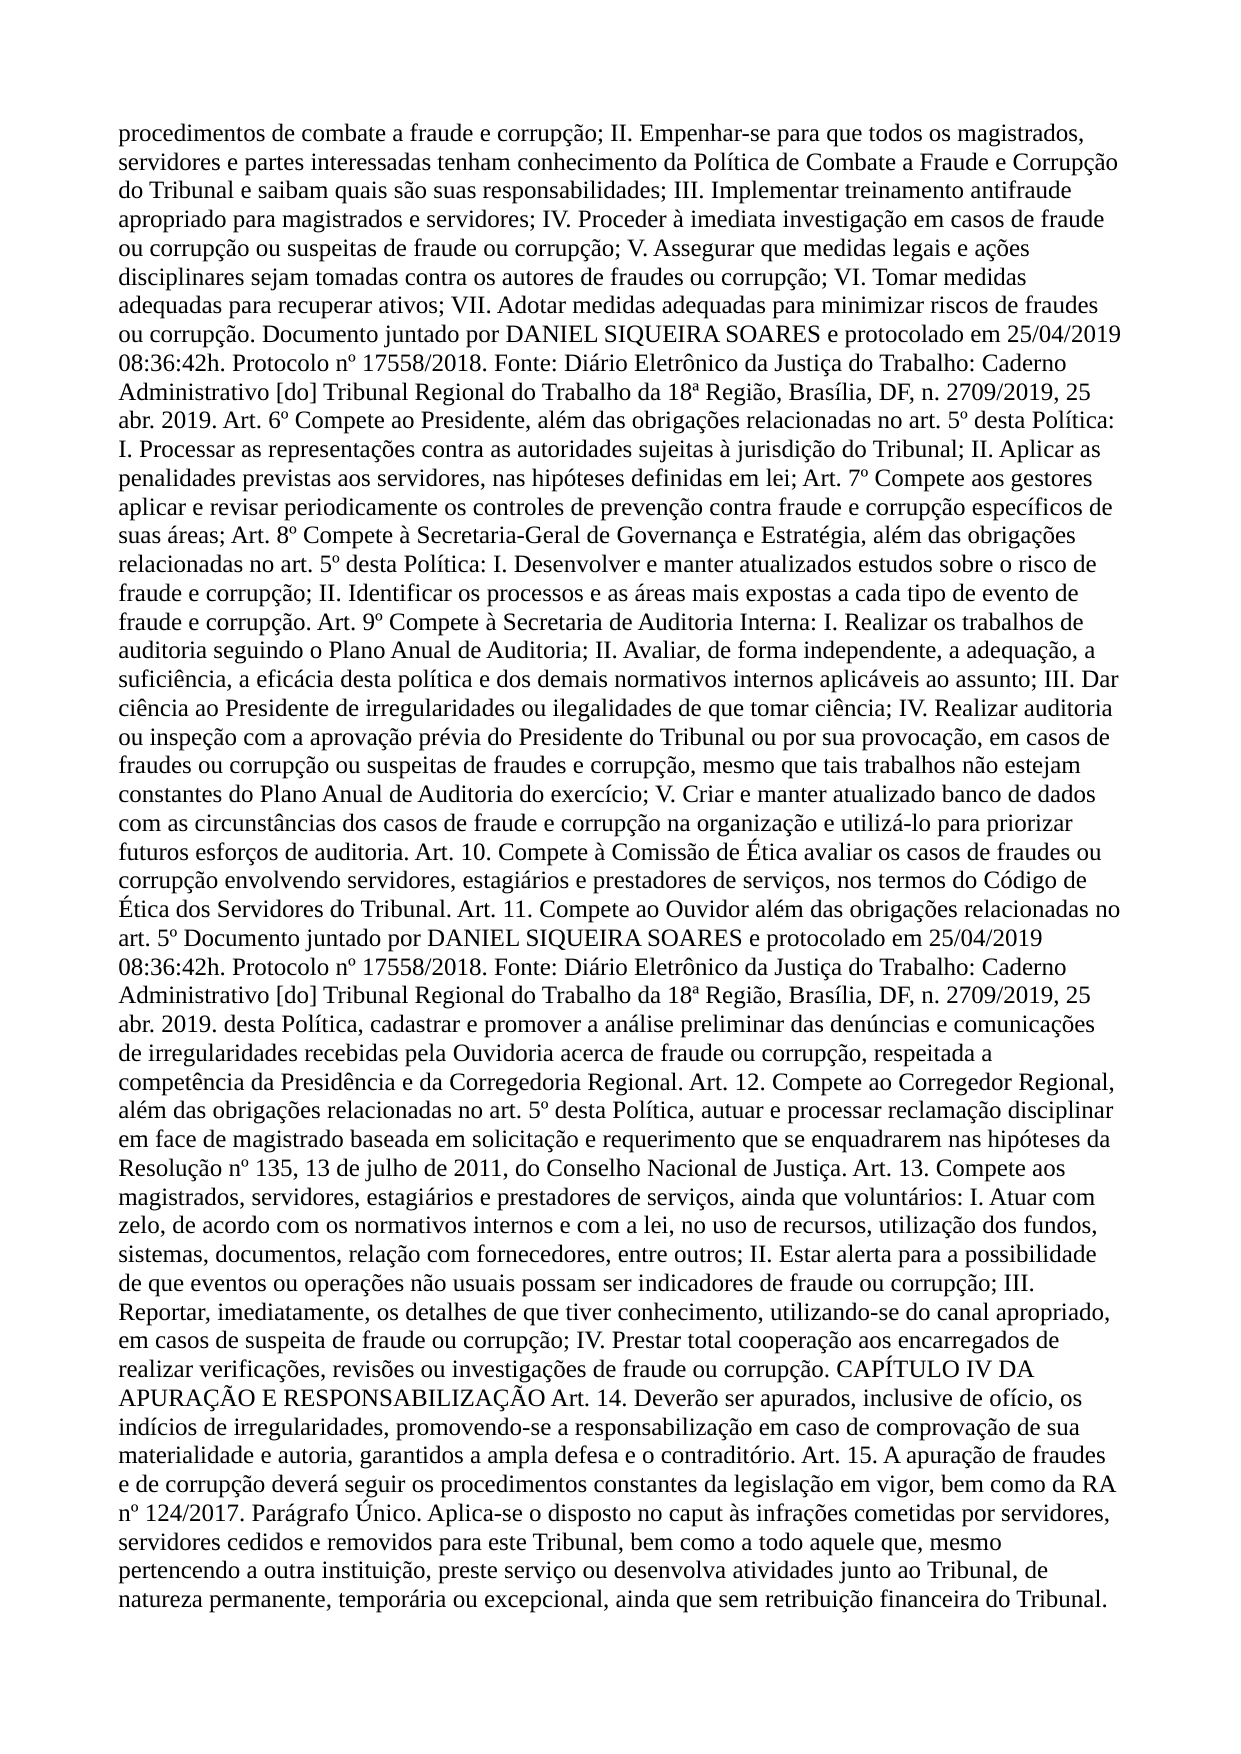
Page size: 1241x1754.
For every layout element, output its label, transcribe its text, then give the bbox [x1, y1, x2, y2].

text procedimentos de combate a fraude e corrupção; II. Empenhar-se para que todos os magistrados, servidores e partes interessadas tenham conhecimento da Política de Combate a Fraude e Corrupção do Tribunal e saibam quais são suas responsabilidades; III. Implementar treinamento antifraude apropriado para magistrados e servidores; IV. Proceder à imediata investigação em casos de fraude ou corrupção ou suspeitas de fraude ou corrupção; V. Assegurar que medidas legais e ações disciplinares sejam tomadas contra os autores de fraudes ou corrupção; VI. Tomar medidas adequadas para recuperar ativos; VII. Adotar medidas adequadas para minimizar riscos de fraudes ou corrupção. Documento juntado por DANIEL SIQUEIRA SOARES e protocolado em 25/04/2019 08:36:42h. Protocolo nº 17558/2018. Fonte: Diário Eletrônico da Justiça do Trabalho: Caderno Administrativo [do] Tribunal Regional do Trabalho da 18ª Região, Brasília, DF, n. 2709/2019, 25 abr. 2019. Art. 6º Compete ao Presidente, além das obrigações relacionadas no art. 5º desta Política: I. Processar as representações contra as autoridades sujeitas à jurisdição do Tribunal; II. Aplicar as penalidades previstas aos servidores, nas hipóteses definidas em lei; Art. 7º Compete aos gestores aplicar e revisar periodicamente os controles de prevenção contra fraude e corrupção específicos de suas áreas; Art. 8º Compete à Secretaria-Geral de Governança e Estratégia, além das obrigações relacionadas no art. 5º desta Política: I. Desenvolver e manter atualizados estudos sobre o risco de fraude e corrupção; II. Identificar os processos e as áreas mais expostas a cada tipo de evento de fraude e corrupção. Art. 9º Compete à Secretaria de Auditoria Interna: I. Realizar os trabalhos de auditoria seguindo o Plano Anual de Auditoria; II. Avaliar, de forma independente, a adequação, a suficiência, a eficácia desta política e dos demais normativos internos aplicáveis ao assunto; III. Dar ciência ao Presidente de irregularidades ou ilegalidades de que tomar ciência; IV. Realizar auditoria ou inspeção com a aprovação prévia do Presidente do Tribunal ou por sua provocação, em casos de fraudes ou corrupção ou suspeitas de fraudes e corrupção, mesmo que tais trabalhos não estejam constantes do Plano Anual de Auditoria do exercício; V. Criar e manter atualizado banco de dados com as circunstâncias dos casos de fraude e corrupção na organização e utilizá-lo para priorizar futuros esforços de auditoria. Art. 10. Compete à Comissão de Ética avaliar os casos de fraudes ou corrupção envolvendo servidores, estagiários e prestadores de serviços, nos termos do Código de Ética dos Servidores do Tribunal. Art. 11. Compete ao Ouvidor além das obrigações relacionadas no art. 5º Documento juntado por DANIEL SIQUEIRA SOARES e protocolado em 25/04/2019 08:36:42h. Protocolo nº 17558/2018. Fonte: Diário Eletrônico da Justiça do Trabalho: Caderno Administrativo [do] Tribunal Regional do Trabalho da 18ª Região, Brasília, DF, n. 2709/2019, 25 abr. 2019. desta Política, cadastrar e promover a análise preliminar das denúncias e comunicações de irregularidades recebidas pela Ouvidoria acerca de fraude ou corrupção, respeitada a competência da Presidência e da Corregedoria Regional. Art. 12. Compete ao Corregedor Regional, além das obrigações relacionadas no art. 5º desta Política, autuar e processar reclamação disciplinar em face de magistrado baseada em solicitação e requerimento que se enquadrarem nas hipóteses da Resolução nº 135, 13 de julho de 2011, do Conselho Nacional de Justiça. Art. 13. Compete aos magistrados, servidores, estagiários e prestadores de serviços, ainda que voluntários: I. Atuar com zelo, de acordo com os normativos internos e com a lei, no uso de recursos, utilização dos fundos, sistemas, documentos, relação com fornecedores, entre outros; II. Estar alerta para a possibilidade de que eventos ou operações não usuais possam ser indicadores de fraude ou corrupção; III. Reportar, imediatamente, os detalhes de que tiver conhecimento, utilizando-se do canal apropriado, em casos de suspeita de fraude ou corrupção; IV. Prestar total cooperação aos encarregados de realizar verificações, revisões ou investigações de fraude ou corrupção. CAPÍTULO IV DA APURAÇÃO E RESPONSABILIZAÇÃO Art. 14. Deverão ser apurados, inclusive de ofício, os indícios de irregularidades, promovendo-se a responsabilização em caso de comprovação de sua materialidade e autoria, garantidos a ampla defesa e o contraditório. Art. 15. A apuração de fraudes e de corrupção deverá seguir os procedimentos constantes da legislação em vigor, bem como da RA nº 124/2017. Parágrafo Único. Aplica-se o disposto no caput às infrações cometidas por servidores, servidores cedidos e removidos para este Tribunal, bem como a todo aquele que, mesmo pertencendo a outra instituição, preste serviço ou desenvolva atividades junto ao Tribunal, de natureza permanente, temporária ou excepcional, ainda que sem retribuição financeira do Tribunal. [118, 118, 1122, 1613]
